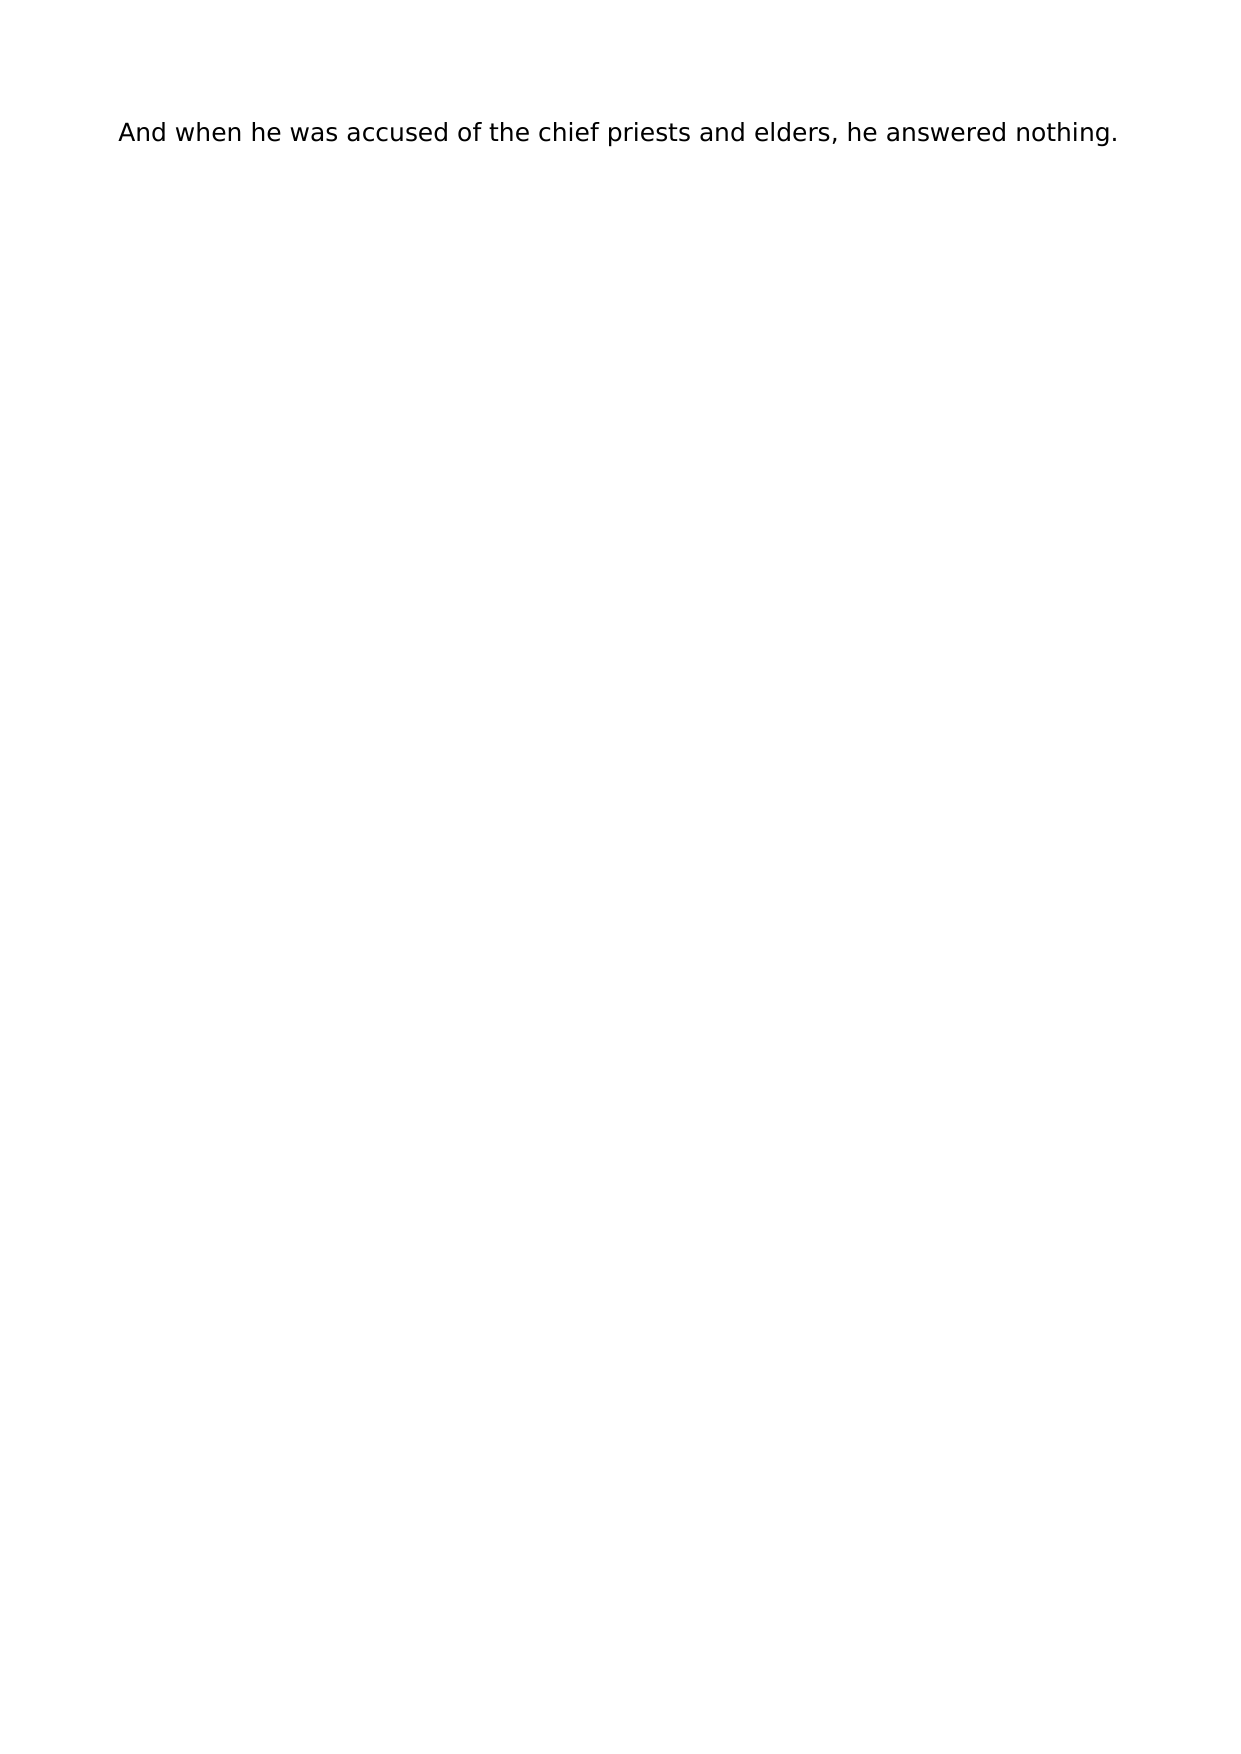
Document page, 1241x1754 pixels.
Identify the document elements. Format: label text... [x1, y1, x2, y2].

text And when he was accused of the chief priests and elders, he answered nothing. [118, 118, 1122, 147]
